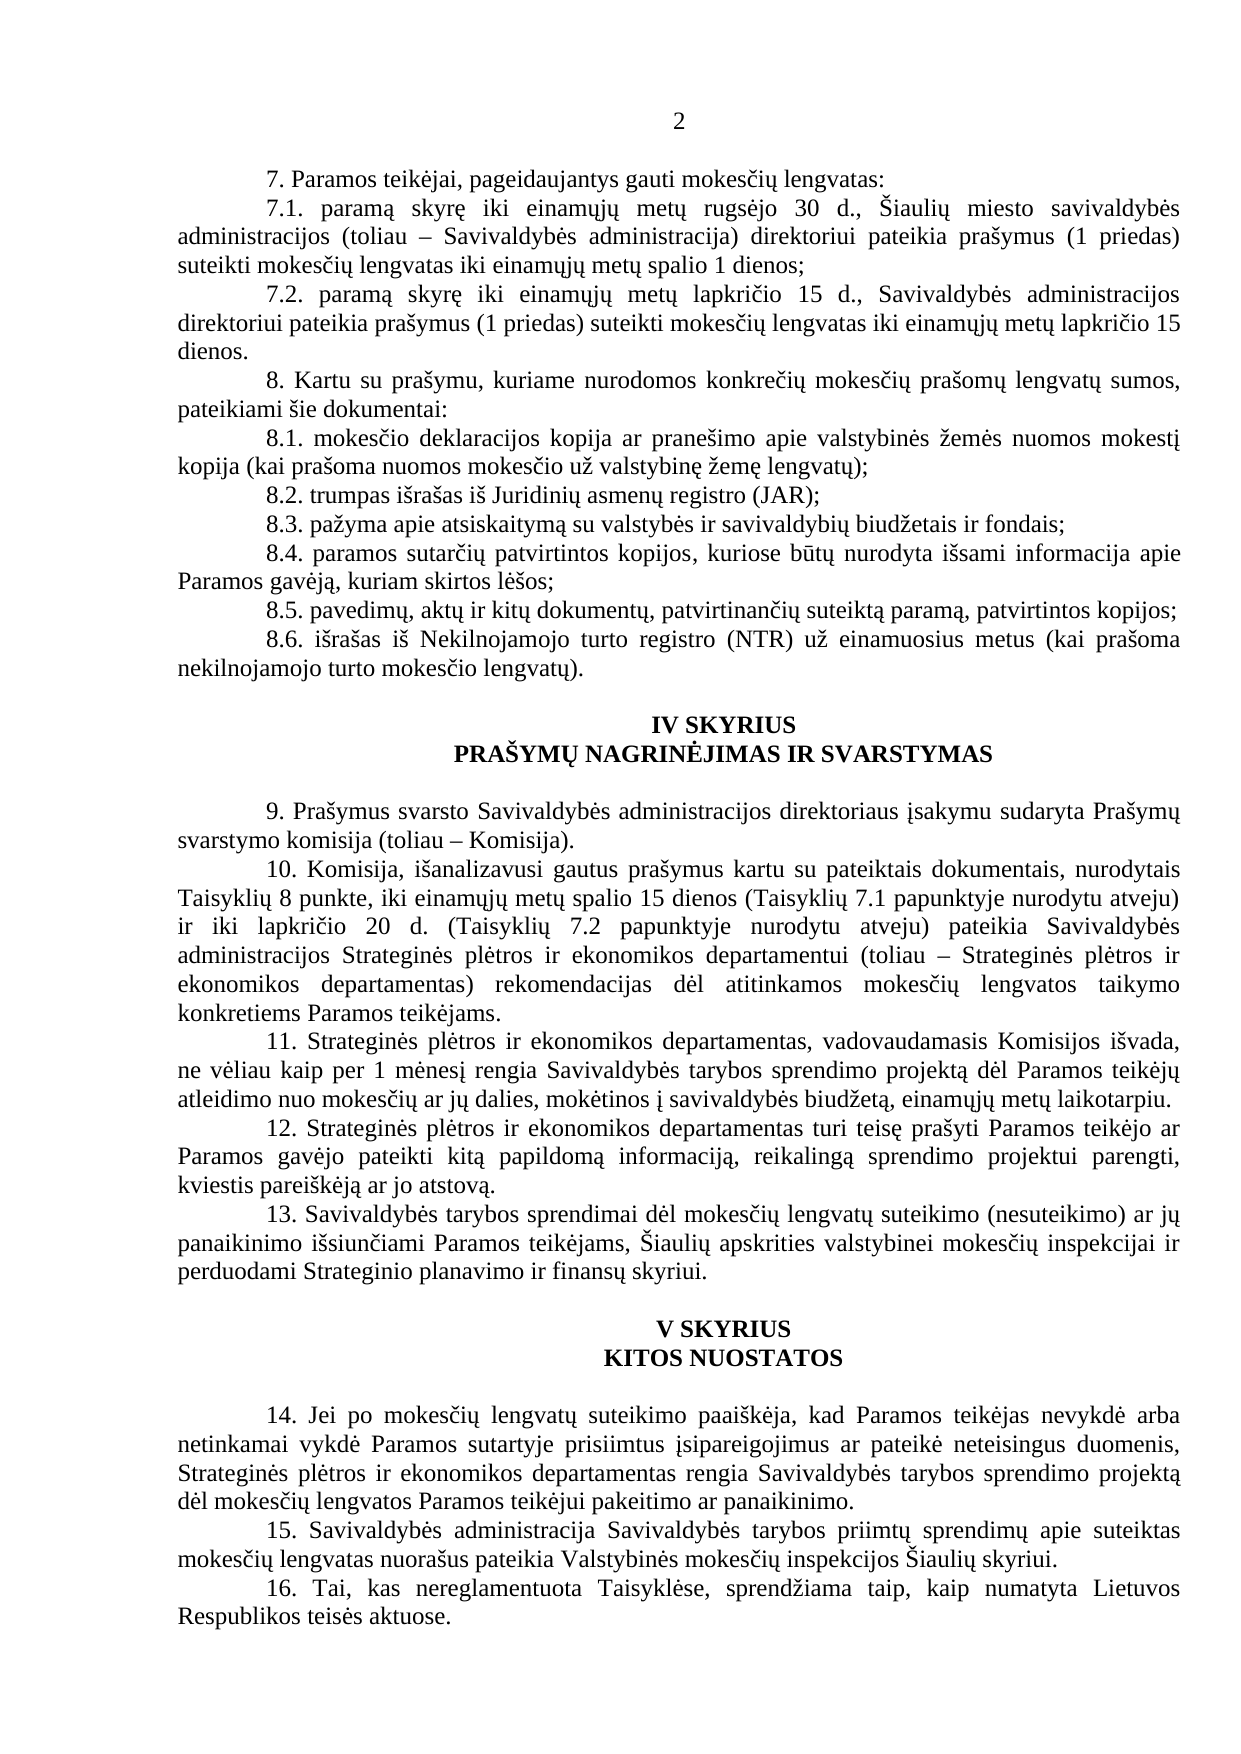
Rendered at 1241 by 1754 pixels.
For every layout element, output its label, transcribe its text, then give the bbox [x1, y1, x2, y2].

text 14. Jei po mokesčių lengvatų suteikimo paaiškėja, kad Paramos teikėjas nevykdė arba netinkamai vykdė Paramos sutartyje prisiimtus įsipareigojimus ar pateikė neteisingus duomenis, Strateginės plėtros ir ekonomikos departamentas rengia Savivaldybės tarybos sprendimo projektą dėl mokesčių lengvatos Paramos teikėjui pakeitimo ar panaikinimo. [177, 1400, 1181, 1515]
text 8.5. pavedimų, aktų ir kitų dokumentų, patvirtinančių suteiktą paramą, patvirtintos kopijos; [177, 595, 1181, 624]
text 9. Prašymus svarsto Savivaldybės administracijos direktoriaus įsakymu sudaryta Prašymų svarstymo komisija (toliau – Komisija). [177, 796, 1181, 854]
text 7.2. paramą skyrę iki einamųjų metų lapkričio 15 d., Savivaldybės administracijos direktoriui pateikia prašymus (1 priedas) suteikti mokesčių lengvatas iki einamųjų metų lapkričio 15 dienos. [177, 279, 1181, 365]
text V SKYRIUS [177, 1314, 1181, 1343]
text 8.6. išrašas iš Nekilnojamojo turto registro (NTR) už einamuosius metus (kai prašoma nekilnojamojo turto mokesčio lengvatų). [177, 624, 1181, 681]
text IV SKYRIUS [177, 710, 1181, 739]
text 10. Komisija, išanalizavusi gautus prašymus kartu su pateiktais dokumentais, nurodytais Taisyklių 8 punkte, iki einamųjų metų spalio 15 dienos (Taisyklių 7.1 papunktyje nurodytu atveju) ir iki lapkričio 20 d. (Taisyklių 7.2 papunktyje nurodytu atveju) pateikia Savivaldybės administracijos Strateginės plėtros ir ekonomikos departamentui (toliau – Strateginės plėtros ir ekonomikos departamentas) rekomendacijas dėl atitinkamos mokesčių lengvatos taikymo konkretiems Paramos teikėjams. [177, 854, 1181, 1026]
text 13. Savivaldybės tarybos sprendimai dėl mokesčių lengvatų suteikimo (nesuteikimo) ar jų panaikinimo išsiunčiami Paramos teikėjams, Šiaulių apskrities valstybinei mokesčių inspekcijai ir perduodami Strateginio planavimo ir finansų skyriui. [177, 1199, 1181, 1285]
text KITOS NUOSTATOS [177, 1343, 1181, 1371]
text 8. Kartu su prašymu, kuriame nurodomos konkrečių mokesčių prašomų lengvatų sumos, pateikiami šie dokumentai: [177, 365, 1181, 423]
text 16. Tai, kas nereglamentuota Taisyklėse, sprendžiama taip, kaip numatyta Lietuvos Respublikos teisės aktuose. [177, 1573, 1181, 1630]
text 7.1. paramą skyrę iki einamųjų metų rugsėjo 30 d., Šiaulių miesto savivaldybės administracijos (toliau – Savivaldybės administracija) direktoriui pateikia prašymus (1 priedas) suteikti mokesčių lengvatas iki einamųjų metų spalio 1 dienos; [177, 193, 1181, 279]
text 7. Paramos teikėjai, pageidaujantys gauti mokesčių lengvatas: [177, 164, 1181, 193]
text 8.1. mokesčio deklaracijos kopija ar pranešimo apie valstybinės žemės nuomos mokestį kopija (kai prašoma nuomos mokesčio už valstybinę žemę lengvatų); [177, 423, 1181, 480]
text 11. Strateginės plėtros ir ekonomikos departamentas, vadovaudamasis Komisijos išvada, ne vėliau kaip per 1 mėnesį rengia Savivaldybės tarybos sprendimo projektą dėl Paramos teikėjų atleidimo nuo mokesčių ar jų dalies, mokėtinos į savivaldybės biudžetą, einamųjų metų laikotarpiu. [177, 1026, 1181, 1113]
text 8.2. trumpas išrašas iš Juridinių asmenų registro (JAR); [177, 480, 1181, 509]
text PRAŠYMŲ NAGRINĖJIMAS IR SVARSTYMAS [177, 739, 1181, 768]
text 8.3. pažyma apie atsiskaitymą su valstybės ir savivaldybių biudžetais ir fondais; [177, 509, 1181, 538]
text 12. Strateginės plėtros ir ekonomikos departamentas turi teisę prašyti Paramos teikėjo ar Paramos gavėjo pateikti kitą papildomą informaciją, reikalingą sprendimo projektui parengti, kviestis pareiškėją ar jo atstovą. [177, 1113, 1181, 1199]
text 15. Savivaldybės administracija Savivaldybės tarybos priimtų sprendimų apie suteiktas mokesčių lengvatas nuorašus pateikia Valstybinės mokesčių inspekcijos Šiaulių skyriui. [177, 1515, 1181, 1573]
text 8.4. paramos sutarčių patvirtintos kopijos, kuriose būtų nurodyta išsami informacija apie Paramos gavėją, kuriam skirtos lėšos; [177, 538, 1181, 595]
